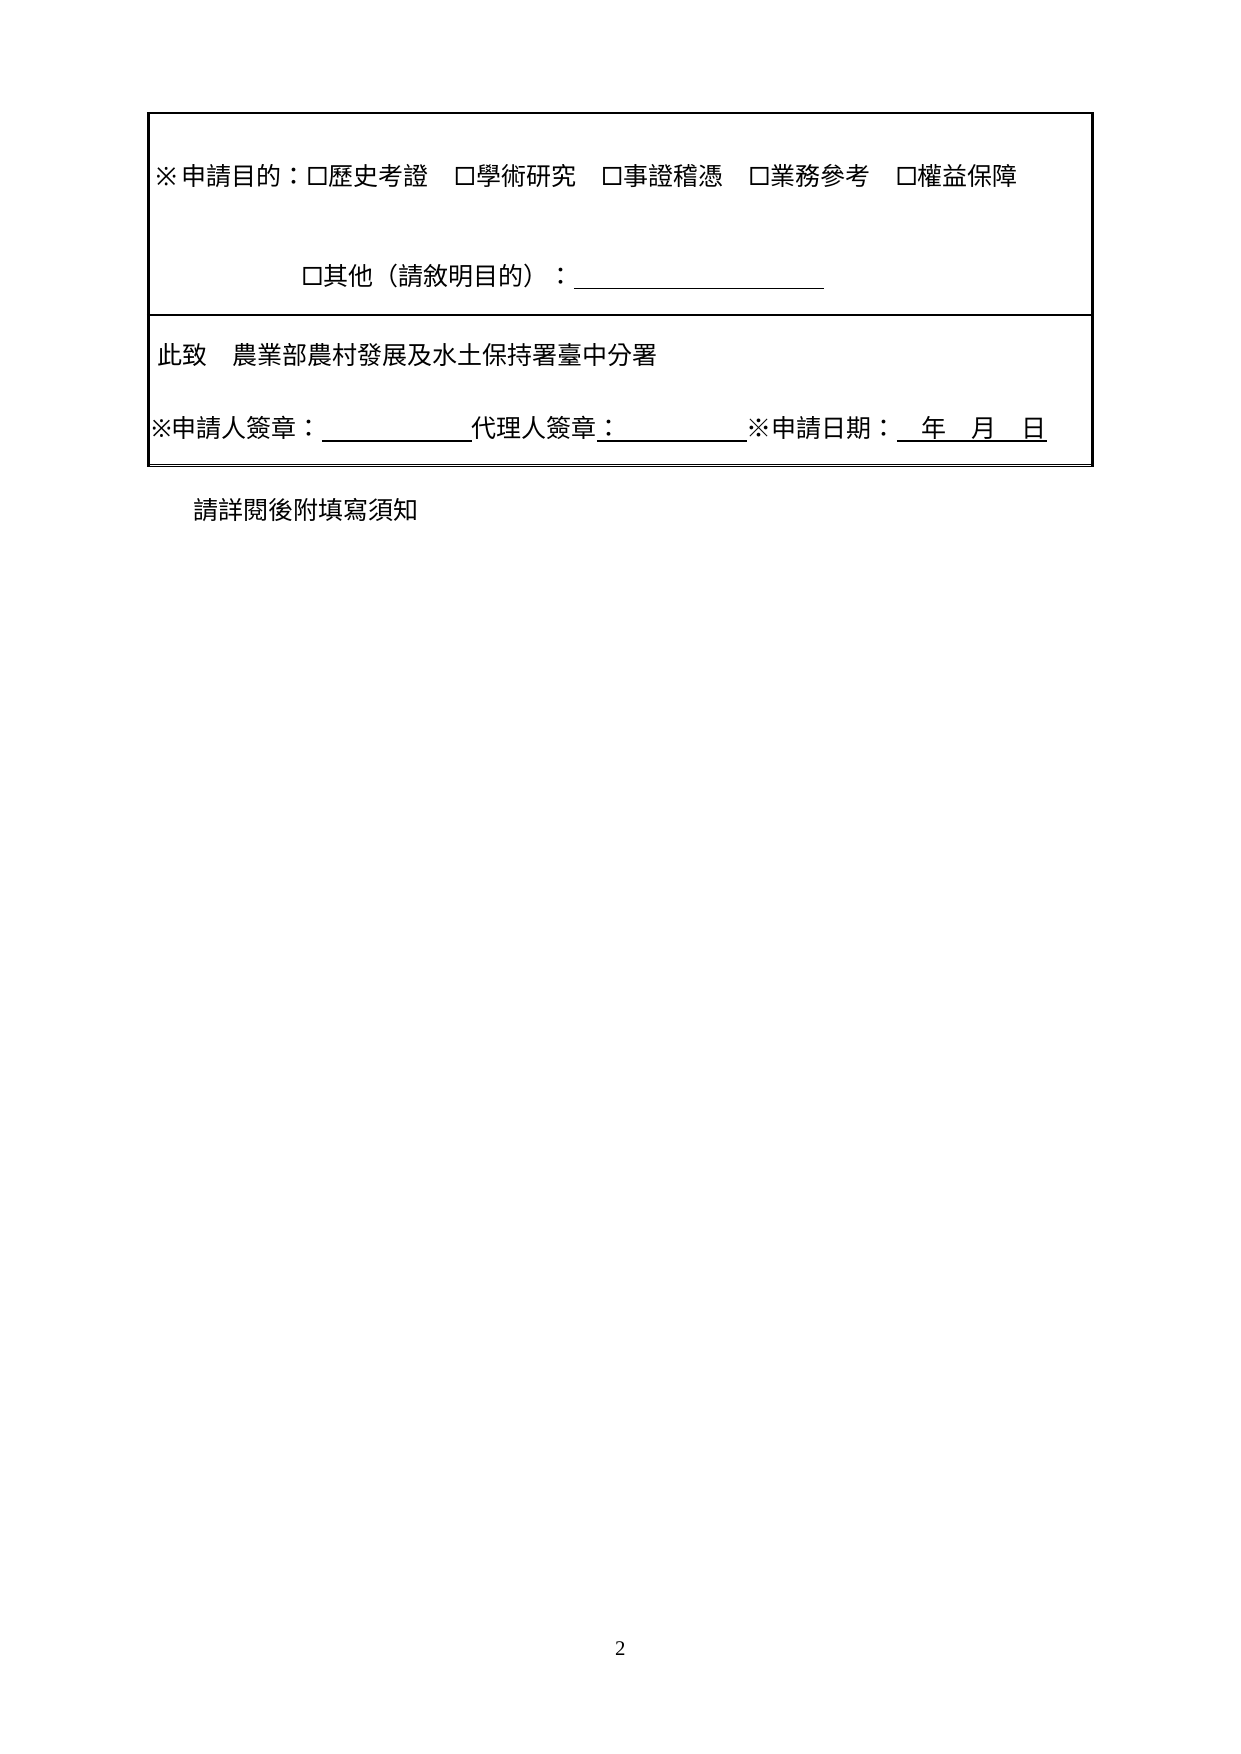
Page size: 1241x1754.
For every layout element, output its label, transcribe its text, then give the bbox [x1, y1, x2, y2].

table_cell ※申請目的：歷史考證 學術研究 事證稽憑 業務參考 權益保障 其他（請敘明目的）： [150, 114, 1091, 314]
text 請詳閱後附填寫須知 [118, 467, 1122, 529]
table_cell 此致 農業部農村發展及水土保持署臺中分署 ※申請人簽章： 代理人簽章： ※申請日期： 年 月 日 [150, 316, 1091, 464]
